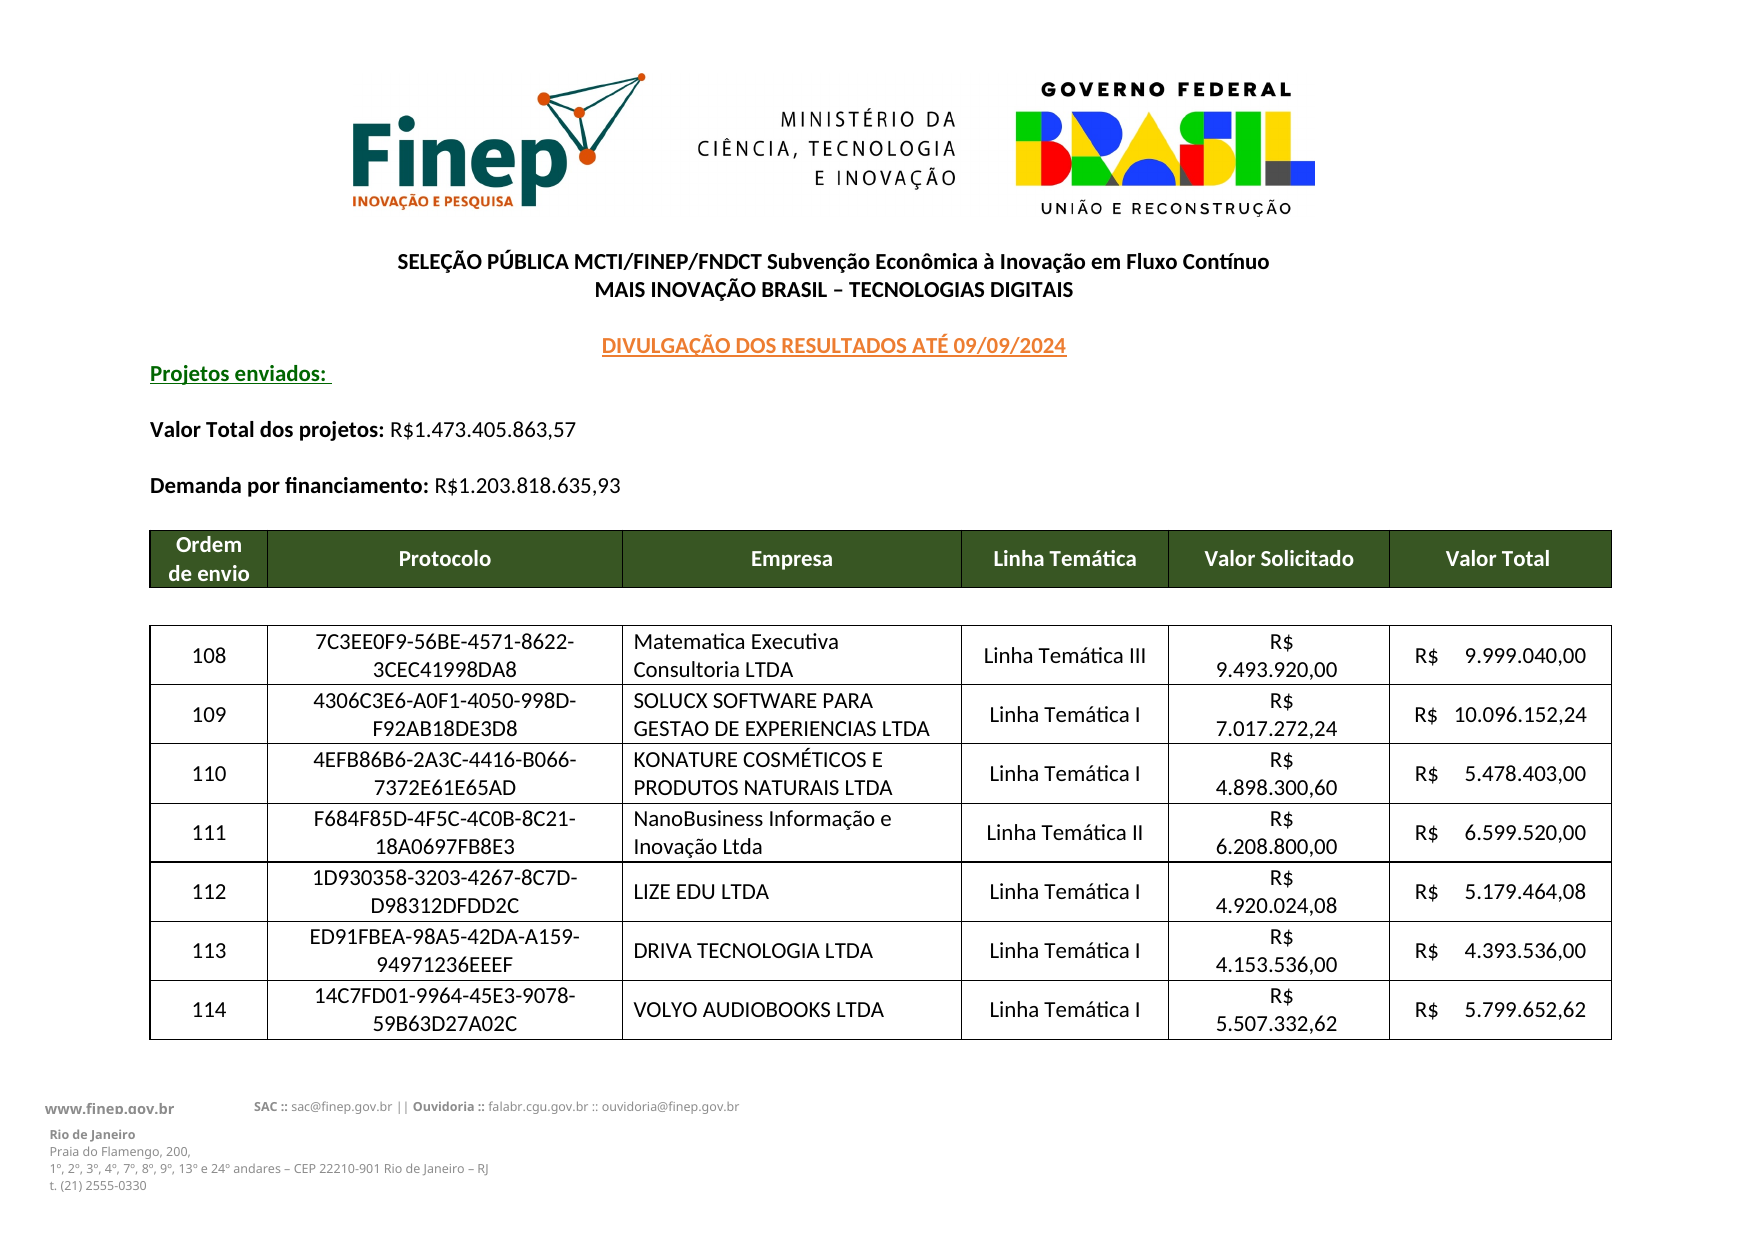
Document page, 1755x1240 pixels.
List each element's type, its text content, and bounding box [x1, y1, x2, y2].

table_cell R$ 5.799.652,62 [1390, 981, 1611, 1039]
table_cell DRIVA TECNOLOGIA LTDA [623, 922, 961, 979]
table_cell R$ 5.507.332,62 [1169, 981, 1389, 1039]
table_cell 112 [151, 863, 267, 921]
table_cell R$ 10.096.152,24 [1390, 685, 1611, 743]
table_cell 110 [151, 744, 267, 802]
table_cell Linha Temática I [962, 863, 1168, 921]
table_cell R$ 5.478.403,00 [1390, 744, 1611, 802]
table_cell F684F85D-4F5C-4C0B-8C21-18A0697FB8E3 [268, 804, 622, 861]
table_cell NanoBusiness Informação e Inovação Ltda [623, 804, 961, 861]
table_cell Matematica Executiva Consultoria LTDA [623, 626, 961, 684]
table_cell 108 [151, 626, 267, 684]
table_cell 113 [151, 922, 267, 979]
table_cell R$ 6.208.800,00 [1169, 804, 1389, 861]
table_cell R$ 6.599.520,00 [1390, 804, 1611, 861]
table_cell 111 [151, 804, 267, 861]
table_cell R$ 4.898.300,60 [1169, 744, 1389, 802]
table_cell VOLYO AUDIOBOOKS LTDA [623, 981, 961, 1039]
table_cell Linha Temática I [962, 685, 1168, 743]
table_cell 114 [151, 981, 267, 1039]
table_cell 109 [151, 685, 267, 743]
table_cell R$ 5.179.464,08 [1390, 863, 1611, 921]
table_cell R$ 4.920.024,08 [1169, 863, 1389, 921]
table_cell 1D930358-3203-4267-8C7D-D98312DFDD2C [268, 863, 622, 921]
table_cell R$ 4.153.536,00 [1169, 922, 1389, 979]
table_cell Linha Temática I [962, 981, 1168, 1039]
table_cell 4EFB86B6-2A3C-4416-B066-7372E61E65AD [268, 744, 622, 802]
table_cell Linha Temática I [962, 744, 1168, 802]
table_cell Linha Temática III [962, 626, 1168, 684]
table_cell R$ 9.999.040,00 [1390, 626, 1611, 684]
table_cell R$ 9.493.920,00 [1169, 626, 1389, 684]
table_cell LIZE EDU LTDA [623, 863, 961, 921]
table_cell 14C7FD01-9964-45E3-9078-59B63D27A02C [268, 981, 622, 1039]
table_cell ED91FBEA-98A5-42DA-A159-94971236EEEF [268, 922, 622, 979]
table_cell KONATURE COSMÉTICOS E PRODUTOS NATURAIS LTDA [623, 744, 961, 802]
table_cell Linha Temática I [962, 922, 1168, 979]
table_cell R$ 4.393.536,00 [1390, 922, 1611, 979]
table_cell 4306C3E6-A0F1-4050-998D-F92AB18DE3D8 [268, 685, 622, 743]
table_cell SOLUCX SOFTWARE PARA GESTAO DE EXPERIENCIAS LTDA [623, 685, 961, 743]
table_cell 7C3EE0F9-56BE-4571-8622-3CEC41998DA8 [268, 626, 622, 684]
table_cell Linha Temática II [962, 804, 1168, 861]
table_cell R$ 7.017.272,24 [1169, 685, 1389, 743]
